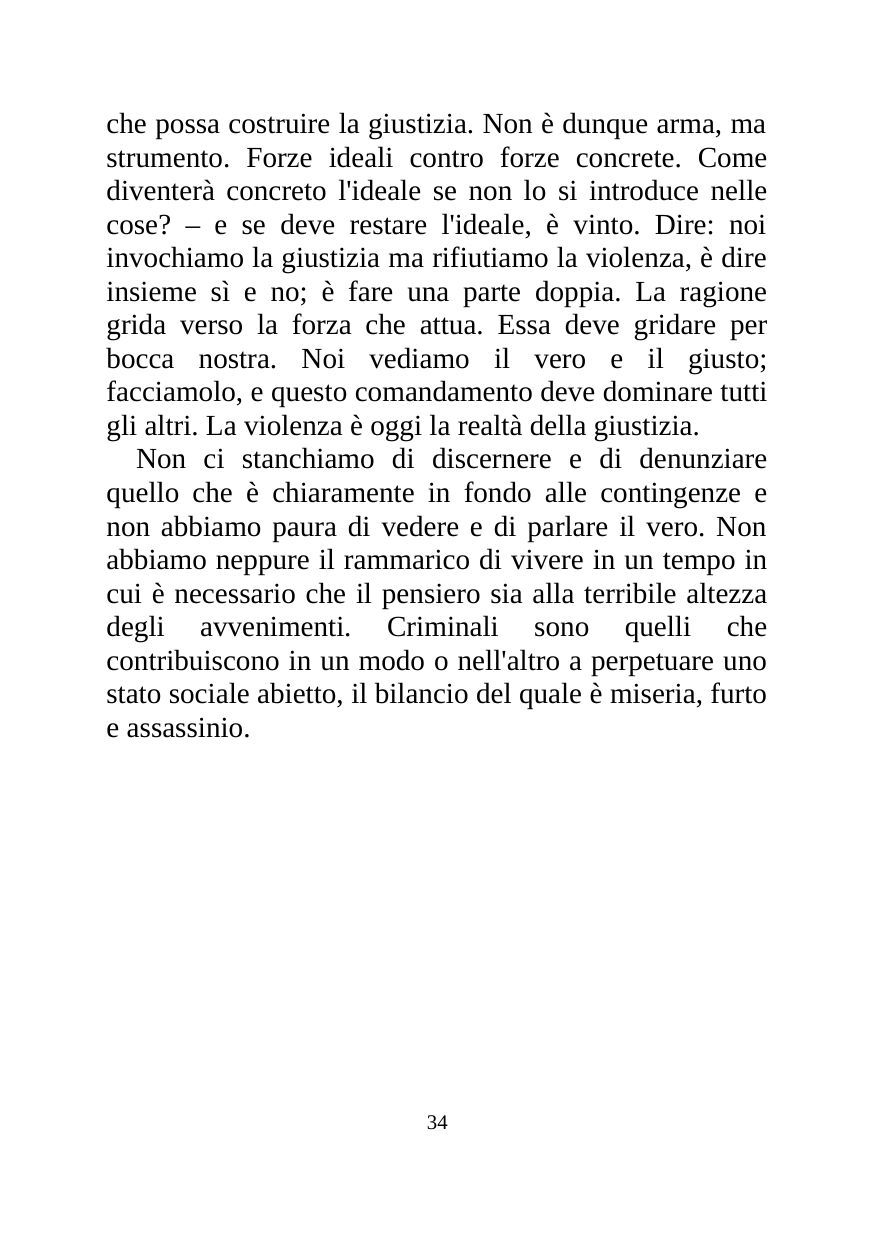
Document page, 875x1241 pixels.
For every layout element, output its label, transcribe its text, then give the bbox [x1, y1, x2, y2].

text Non ci stanchiamo di discernere e di denunziare quello che è chiaramente in fondo alle contingenze e non abbiamo paura di vedere e di parlare il vero. Non abbiamo neppure il rammarico di vivere in un tempo in cui è necessario che il pensiero sia alla terribile altezza degli avvenimenti. Criminali sono quelli che contribuiscono in un modo o nell'altro a perpetuare uno stato sociale abietto, il bilancio del quale è miseria, furto e assassinio. [106, 442, 768, 743]
text che possa costruire la giustizia. Non è dunque arma, ma strumento. Forze ideali contro forze concrete. Come diventerà concreto l'ideale se non lo si introduce nelle cose? – e se deve restare l'ideale, è vinto. Dire: noi invochiamo la giustizia ma rifiutiamo la violenza, è dire insieme sì e no; è fare una parte doppia. La ragione grida verso la forza che attua. Essa deve gridare per bocca nostra. Noi vediamo il vero e il giusto; facciamolo, e questo comandamento deve dominare tutti gli altri. La violenza è oggi la realtà della giustizia. [106, 106, 768, 442]
